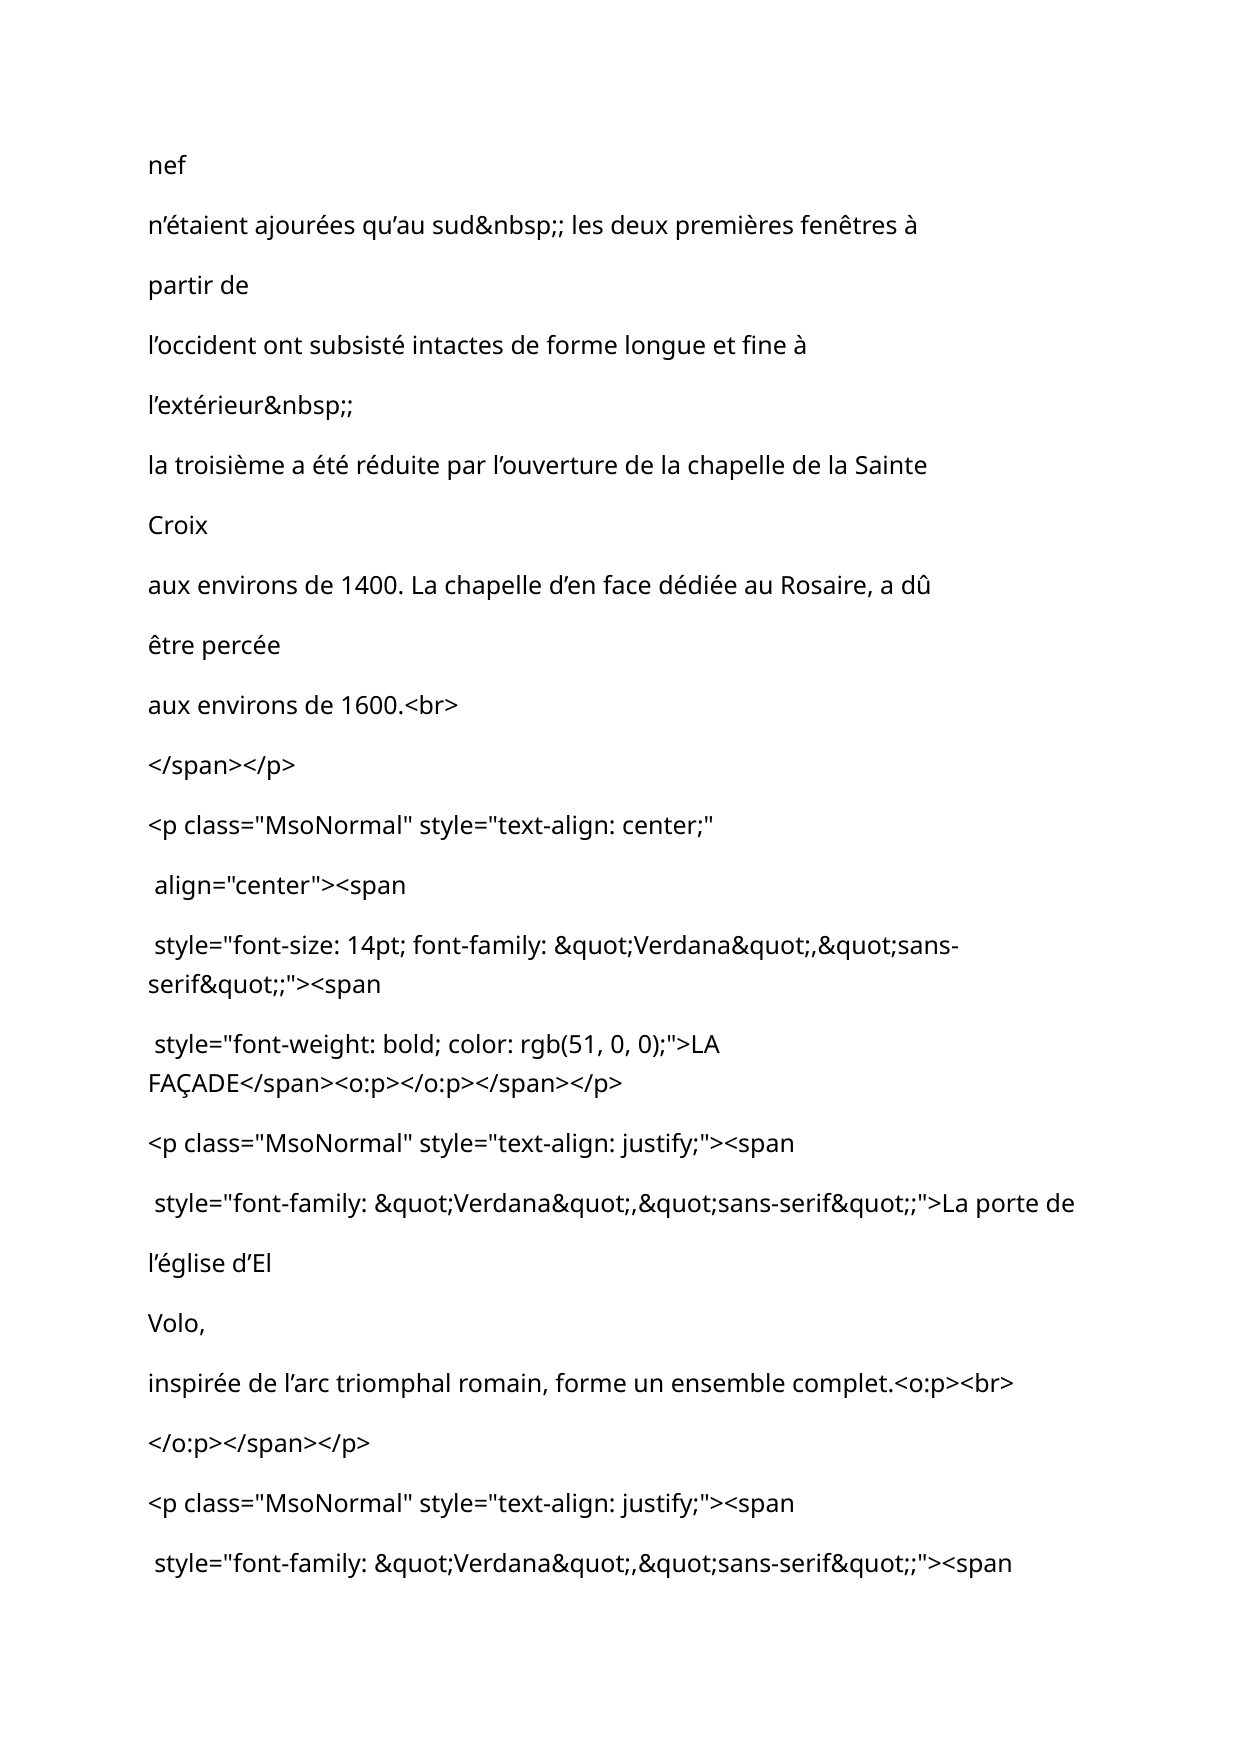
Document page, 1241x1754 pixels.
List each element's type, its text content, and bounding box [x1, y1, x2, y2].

text style="font-size: 14pt; font-family: &quot;Verdana&quot;,&quot;sans-serif&quot;;"><span [148, 928, 1093, 1001]
text style="font-weight: bold; color: rgb(51, 0, 0);">LA FAÇADE</span><o:p></o:p></span></p> [148, 1027, 1093, 1100]
text être percée [148, 628, 1093, 662]
text <p class="MsoNormal" style="text-align: justify;"><span [148, 1126, 1093, 1160]
text </o:p></span></p> [148, 1426, 1093, 1460]
text style="font-family: &quot;Verdana&quot;,&quot;sans-serif&quot;;">La porte de [148, 1186, 1093, 1220]
text aux environs de 1400. La chapelle d’en face dédiée au Rosaire, a dû [148, 568, 1093, 602]
text l’occident ont subsisté intactes de forme longue et fine à [148, 328, 1093, 362]
text <p class="MsoNormal" style="text-align: center;" [148, 808, 1093, 842]
text la troisième a été réduite par l’ouverture de la chapelle de la Sainte [148, 448, 1093, 482]
text nef [148, 148, 1093, 182]
text Volo, [148, 1306, 1093, 1340]
text l’extérieur&nbsp;; [148, 388, 1093, 422]
text n’étaient ajourées qu’au sud&nbsp;; les deux premières fenêtres à [148, 208, 1093, 242]
text </span></p> [148, 748, 1093, 782]
text <p class="MsoNormal" style="text-align: justify;"><span [148, 1486, 1093, 1520]
text style="font-family: &quot;Verdana&quot;,&quot;sans-serif&quot;;"><span [148, 1546, 1093, 1580]
text inspirée de l’arc triomphal romain, forme un ensemble complet.<o:p><br> [148, 1366, 1093, 1400]
text align="center"><span [148, 868, 1093, 902]
text aux environs de 1600.<br> [148, 688, 1093, 722]
text l’église d’El [148, 1246, 1093, 1280]
text partir de [148, 268, 1093, 302]
text Croix [148, 508, 1093, 542]
